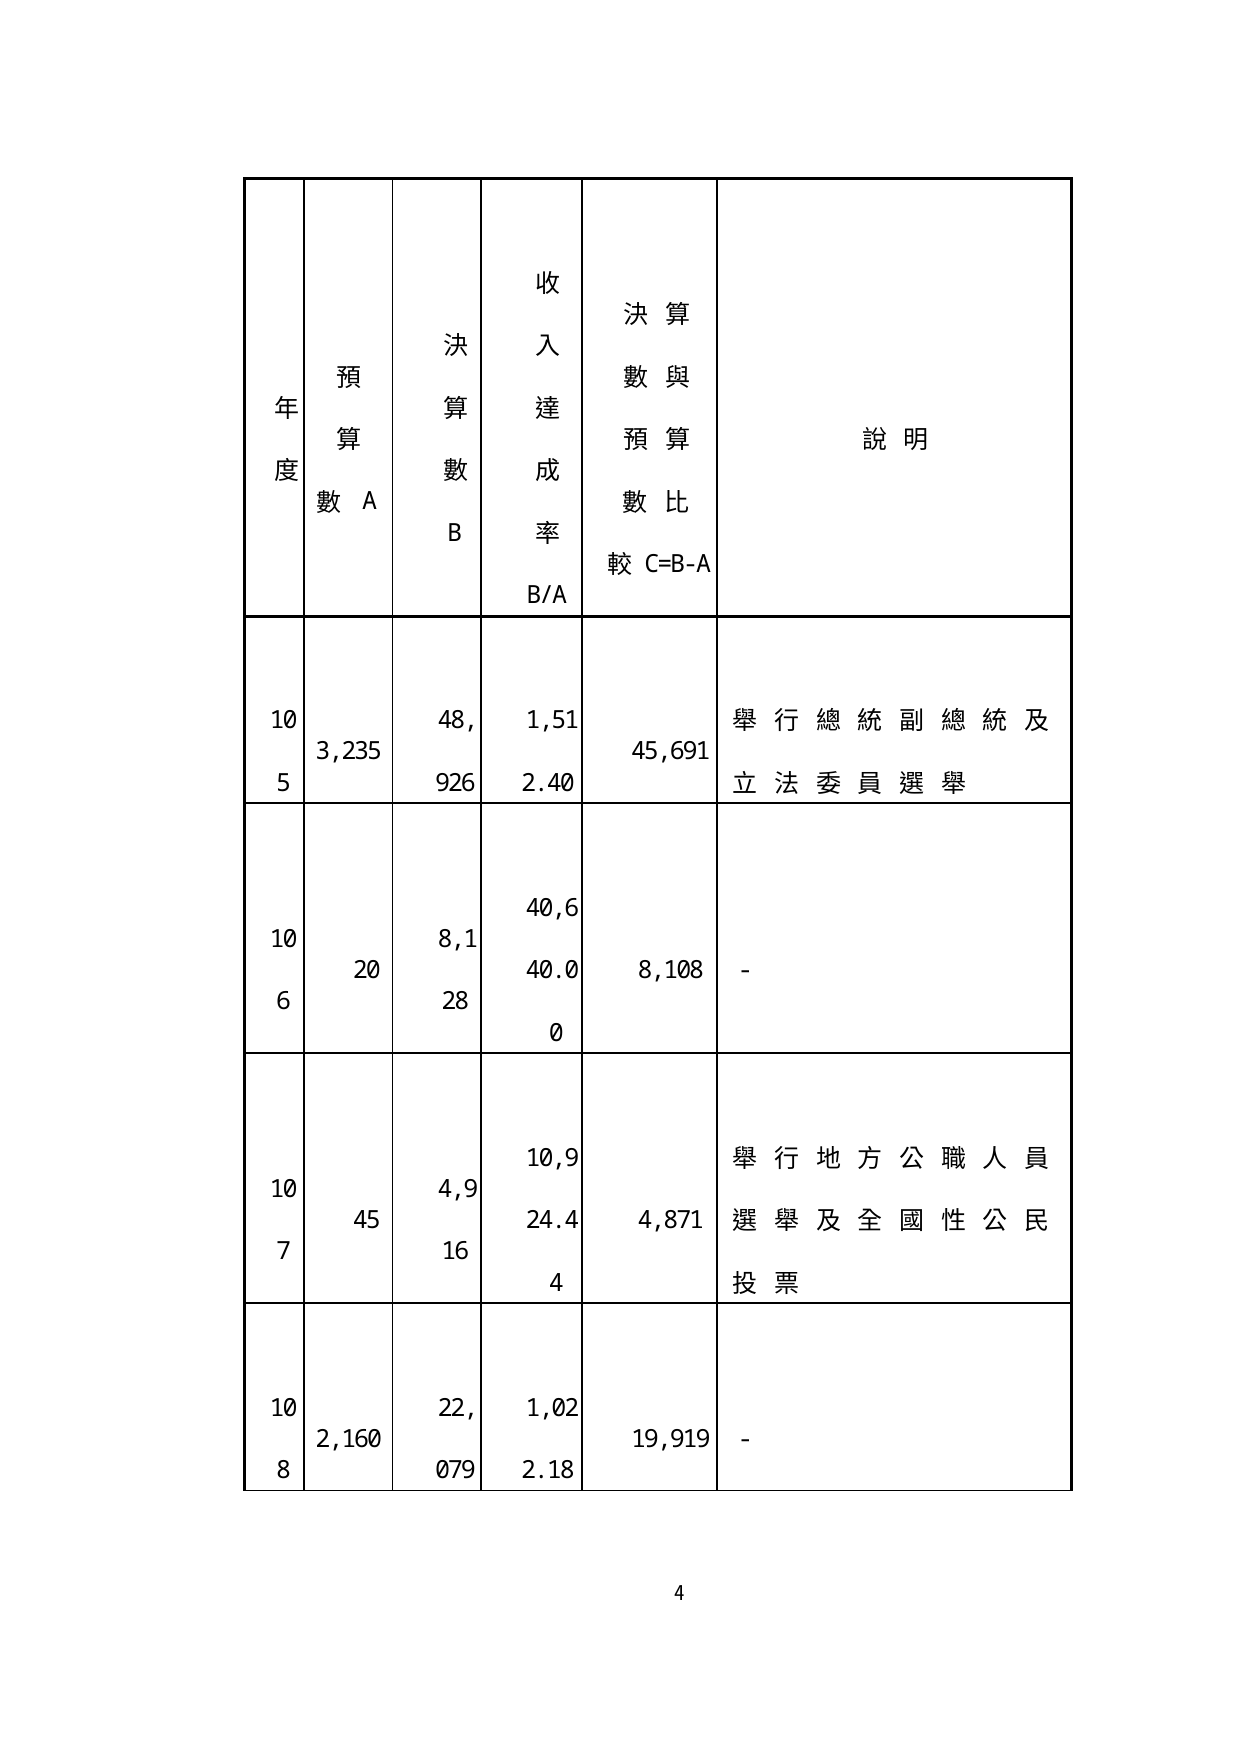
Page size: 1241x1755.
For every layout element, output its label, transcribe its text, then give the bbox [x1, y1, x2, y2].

table_cell 4,871 [583, 1054, 716, 1302]
table_cell 45 [305, 1054, 392, 1302]
table_header 年度 [246, 180, 303, 615]
table_cell 20 [305, 804, 392, 1052]
table_cell 1,512.40 [482, 618, 581, 802]
table_cell 48,926 [393, 618, 480, 802]
table_cell 105 [246, 618, 303, 802]
table_cell 40,640.00 [482, 804, 581, 1052]
table_cell 22,079 [393, 1304, 480, 1490]
table_cell 2,160 [305, 1304, 392, 1490]
table_cell 45,691 [583, 618, 716, 802]
table_header 決算數與預算數比較C=B-A [583, 180, 716, 615]
table_cell 107 [246, 1054, 303, 1302]
table_cell - [718, 1304, 1070, 1490]
table_cell 19,919 [583, 1304, 716, 1490]
table_header 決算數B [393, 180, 480, 615]
table_cell 106 [246, 804, 303, 1052]
table_header 預算數A [305, 180, 392, 615]
table_cell 3,235 [305, 618, 392, 802]
table_cell 舉行總統副總統及立法委員選舉 [718, 618, 1070, 802]
table_cell - [718, 804, 1070, 1052]
table_cell 4,916 [393, 1054, 480, 1302]
table_header 說明 [718, 180, 1070, 615]
table_cell 8,128 [393, 804, 480, 1052]
table_cell 10,924.44 [482, 1054, 581, 1302]
table_cell 1,022.18 [482, 1304, 581, 1490]
table_cell 8,108 [583, 804, 716, 1052]
table_header 收入達成率B/A [482, 180, 581, 615]
table_cell 108 [246, 1304, 303, 1490]
table_cell 舉行地方公職人員選舉及全國性公民投票 [718, 1054, 1070, 1302]
